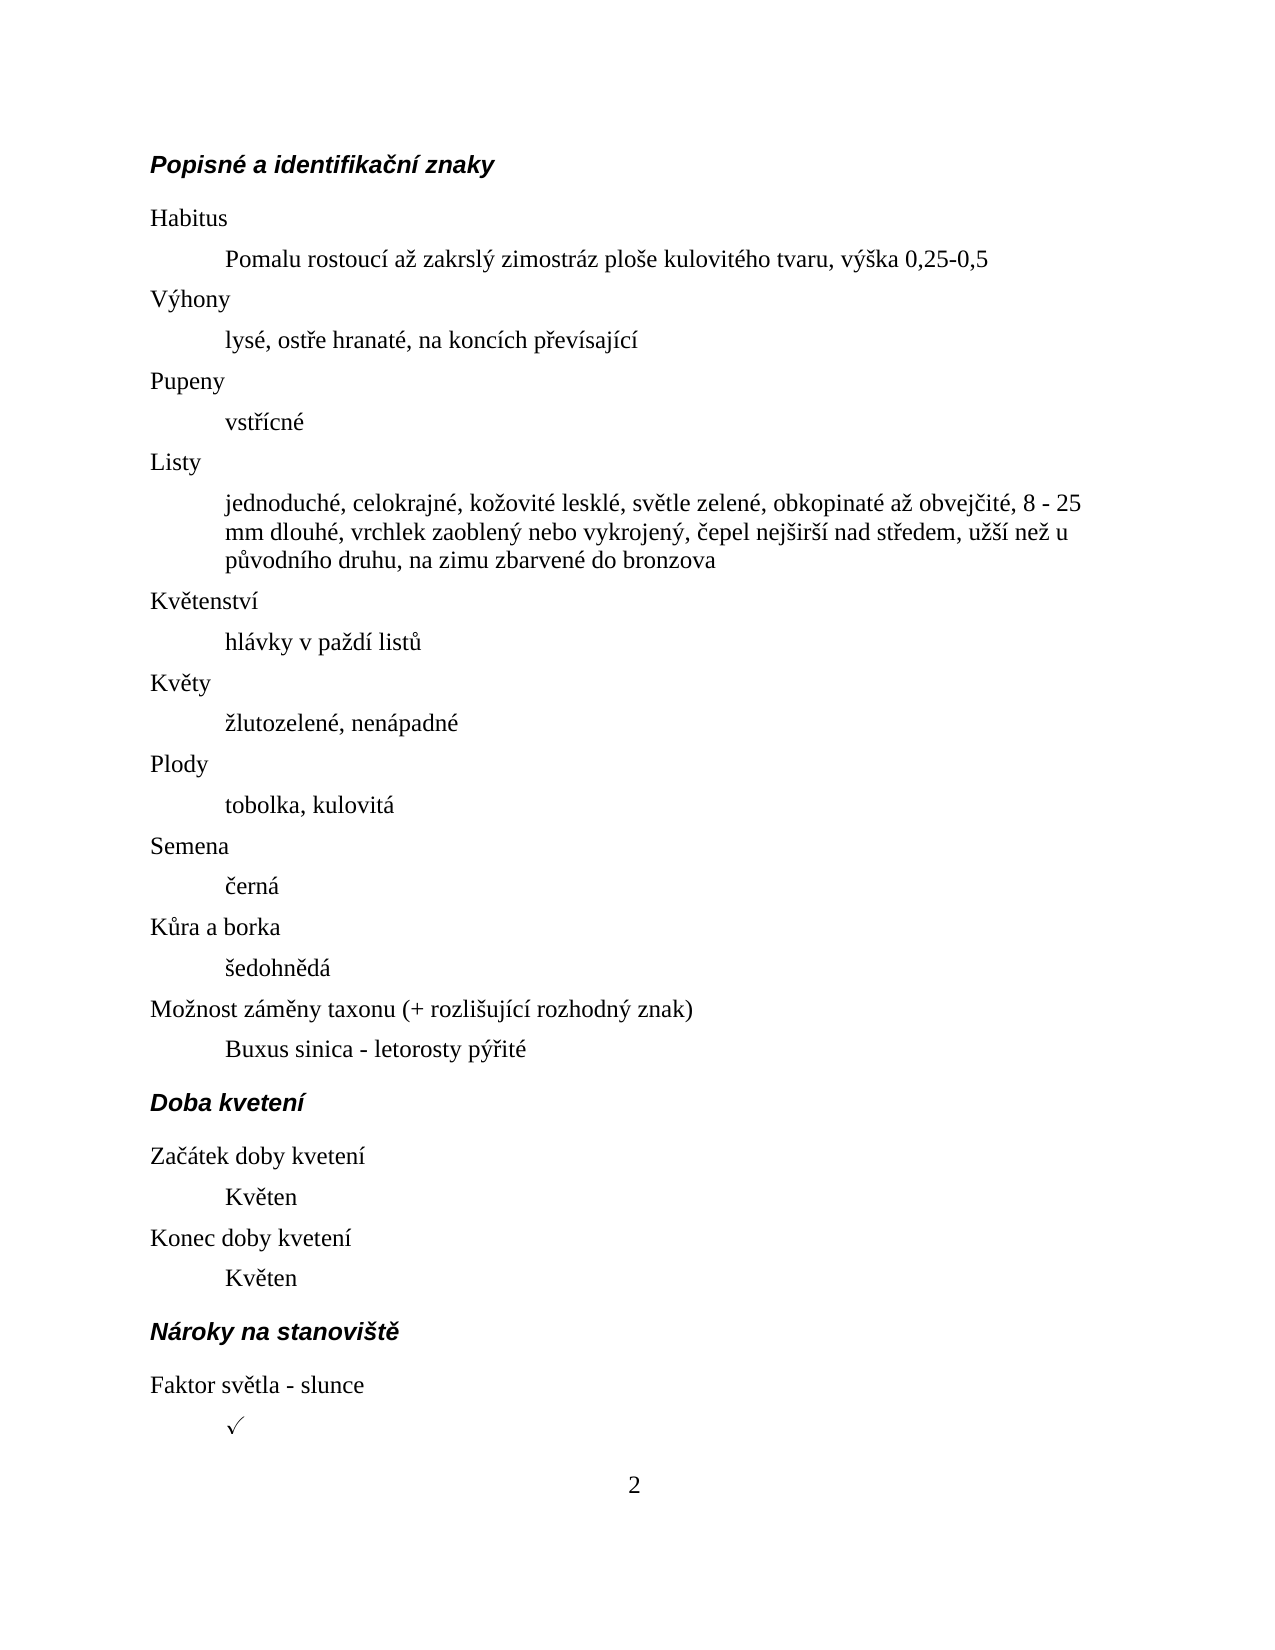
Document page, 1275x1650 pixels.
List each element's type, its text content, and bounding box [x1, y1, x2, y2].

text Začátek doby kvetení [150, 1141, 1125, 1170]
text Květen [225, 1182, 1125, 1211]
text Buxus sinica - letorosty pýřité [225, 1034, 1125, 1063]
text Květy [150, 668, 1125, 697]
text Semena [150, 831, 1125, 859]
text vstřícné [225, 407, 1125, 435]
text jednoduché, celokrajné, kožovité lesklé, světle zelené, obkopinaté až obvejčité, 8 - 25 mm dlouhé, vrchlek zaoblený nebo vykrojený, čepel nejširší nad středem, užší než u původního druhu, na zimu zbarvené do bronzova [225, 488, 1125, 574]
text žlutozelené, nenápadné [225, 708, 1125, 737]
text tobolka, kulovitá [225, 790, 1125, 819]
text Faktor světla - slunce [150, 1370, 1125, 1399]
text Kůra a borka [150, 912, 1125, 941]
text hlávky v paždí listů [225, 627, 1125, 656]
text Květenství [150, 586, 1125, 615]
text Konec doby kvetení [150, 1223, 1125, 1251]
text lysé, ostře hranaté, na koncích převísající [225, 325, 1125, 354]
text ✓ [225, 1411, 1125, 1439]
text Pupeny [150, 366, 1125, 395]
subtitle Nároky na stanoviště [150, 1317, 1125, 1346]
subtitle Popisné a identifikační znaky [150, 150, 1125, 178]
text Možnost záměny taxonu (+ rozlišující rozhodný znak) [150, 994, 1125, 1022]
text šedohnědá [225, 953, 1125, 982]
text Květen [225, 1263, 1125, 1292]
text Habitus [150, 203, 1125, 232]
text černá [225, 871, 1125, 900]
subtitle Doba kvetení [150, 1088, 1125, 1117]
text Výhony [150, 284, 1125, 313]
text Plody [150, 749, 1125, 778]
text Pomalu rostoucí až zakrslý zimostráz ploše kulovitého tvaru, výška 0,25-0,5 [225, 244, 1125, 272]
text Listy [150, 447, 1125, 476]
